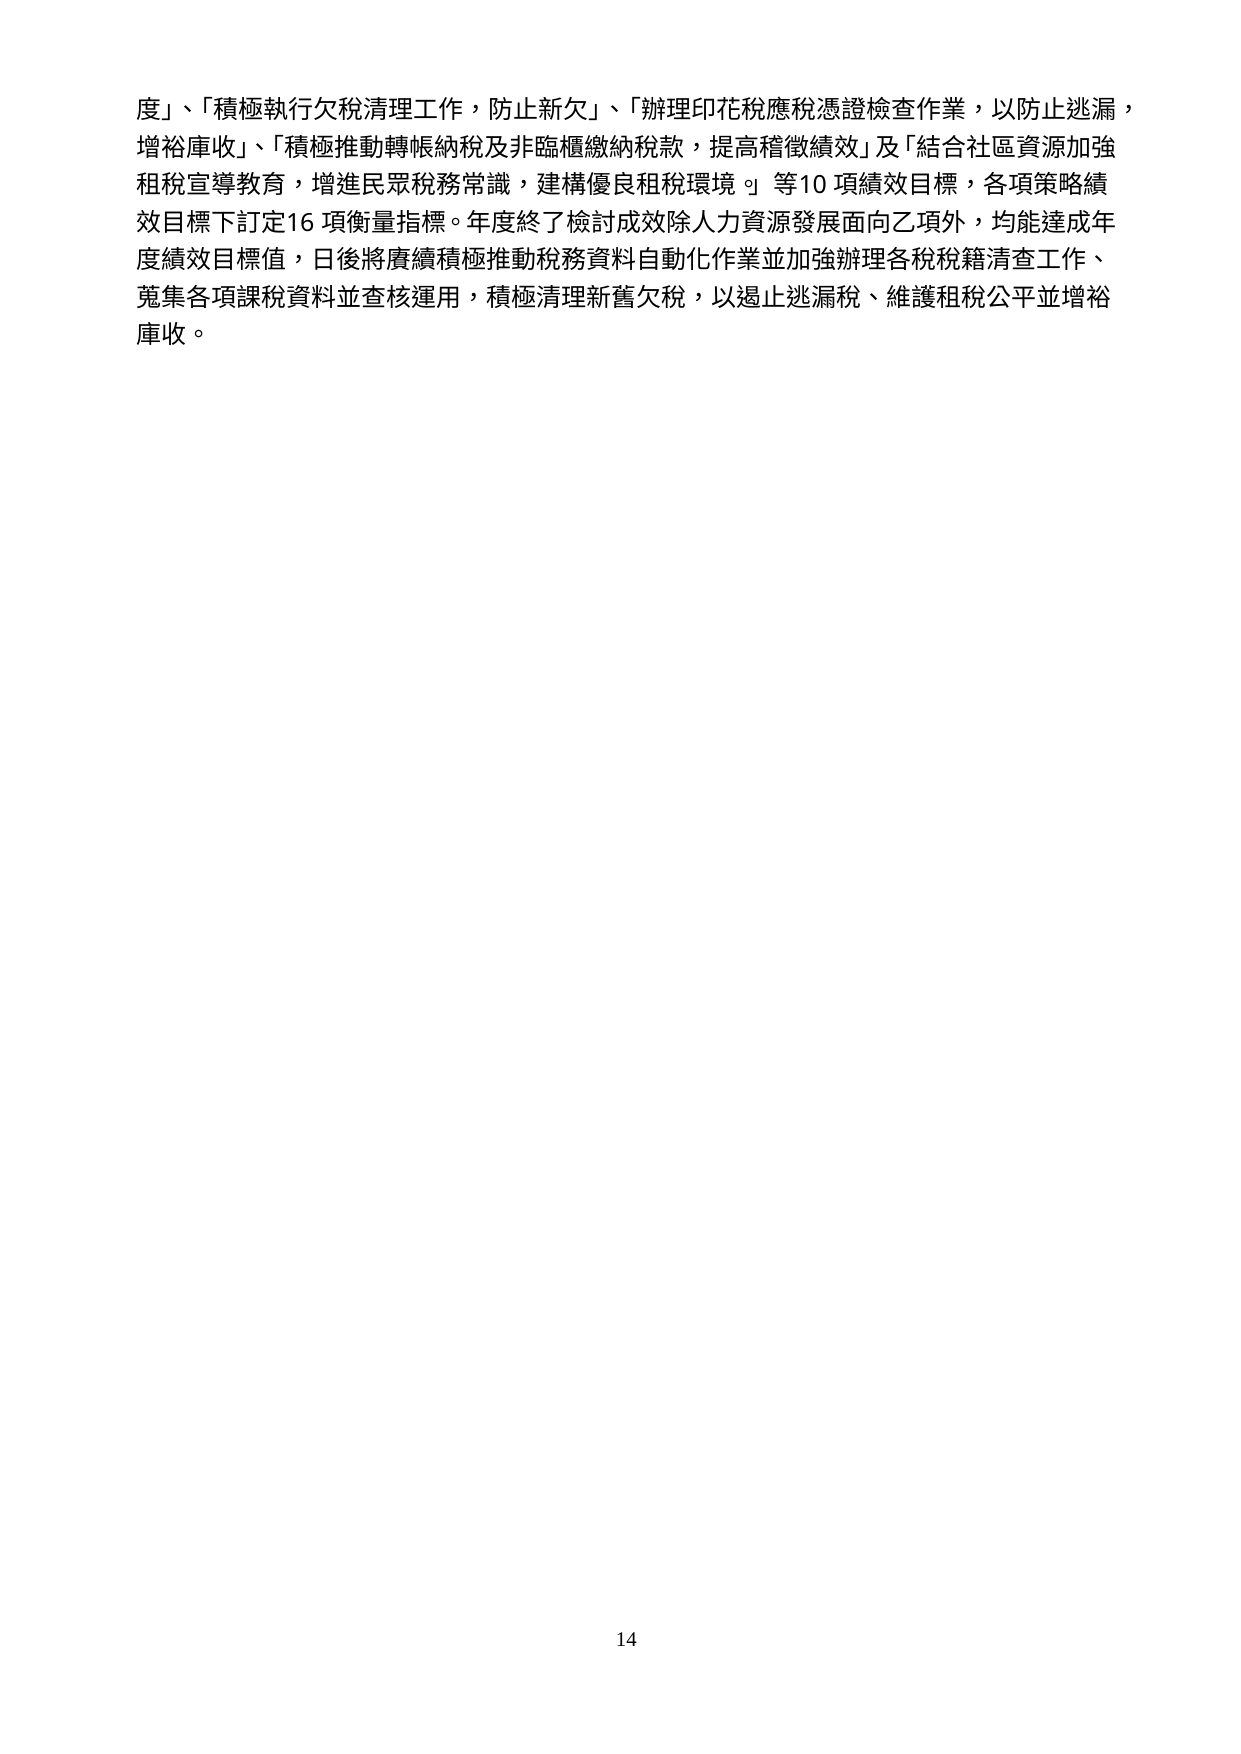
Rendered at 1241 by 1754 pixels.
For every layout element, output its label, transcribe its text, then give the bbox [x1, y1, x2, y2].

text 本處99年度在「因應中央建立電子化政府需求，推動稅務主機汰換」，「辦理年度房屋稅籍總校正，以健全課稅資」、「做好徵期一貫作業，以落實稽徵成效」、「開徵年度地價稅，異動地籍資料，釐正稅籍詳實課徵」、「簡化稽徵程序及加強便民服務，開辦土地增值稅、契稅簡易案件當日快速取件」、「開徵年度使用牌照稅及車輛稅籍總檢查，以健全稽徵制度」、「積極執行欠稅清理工作，防止新欠」、「辦理印花稅應稅憑證檢查作業，以防止逃漏，增裕庫收」、「積極推動轉帳納稅及非臨櫃繳納稅款，提高稽徵績效」及「結合社區資源加強租稅宣導教育，增進民眾稅務常識，建構優良租稅環境。」等10 項績效目標，各項策略績效目標下訂定16 項衡量指標。年度終了檢討成效除人力資源發展面向乙項外，均能達成年度績效目標值，日後將賡續積極推動稅務資料自動化作業並加強辦理各稅稅籍清查工作、蒐集各項課稅資料並查核運用，積極清理新舊欠稅，以遏止逃漏稅、維護租稅公平並增裕庫收。 [136, 89, 1116, 352]
